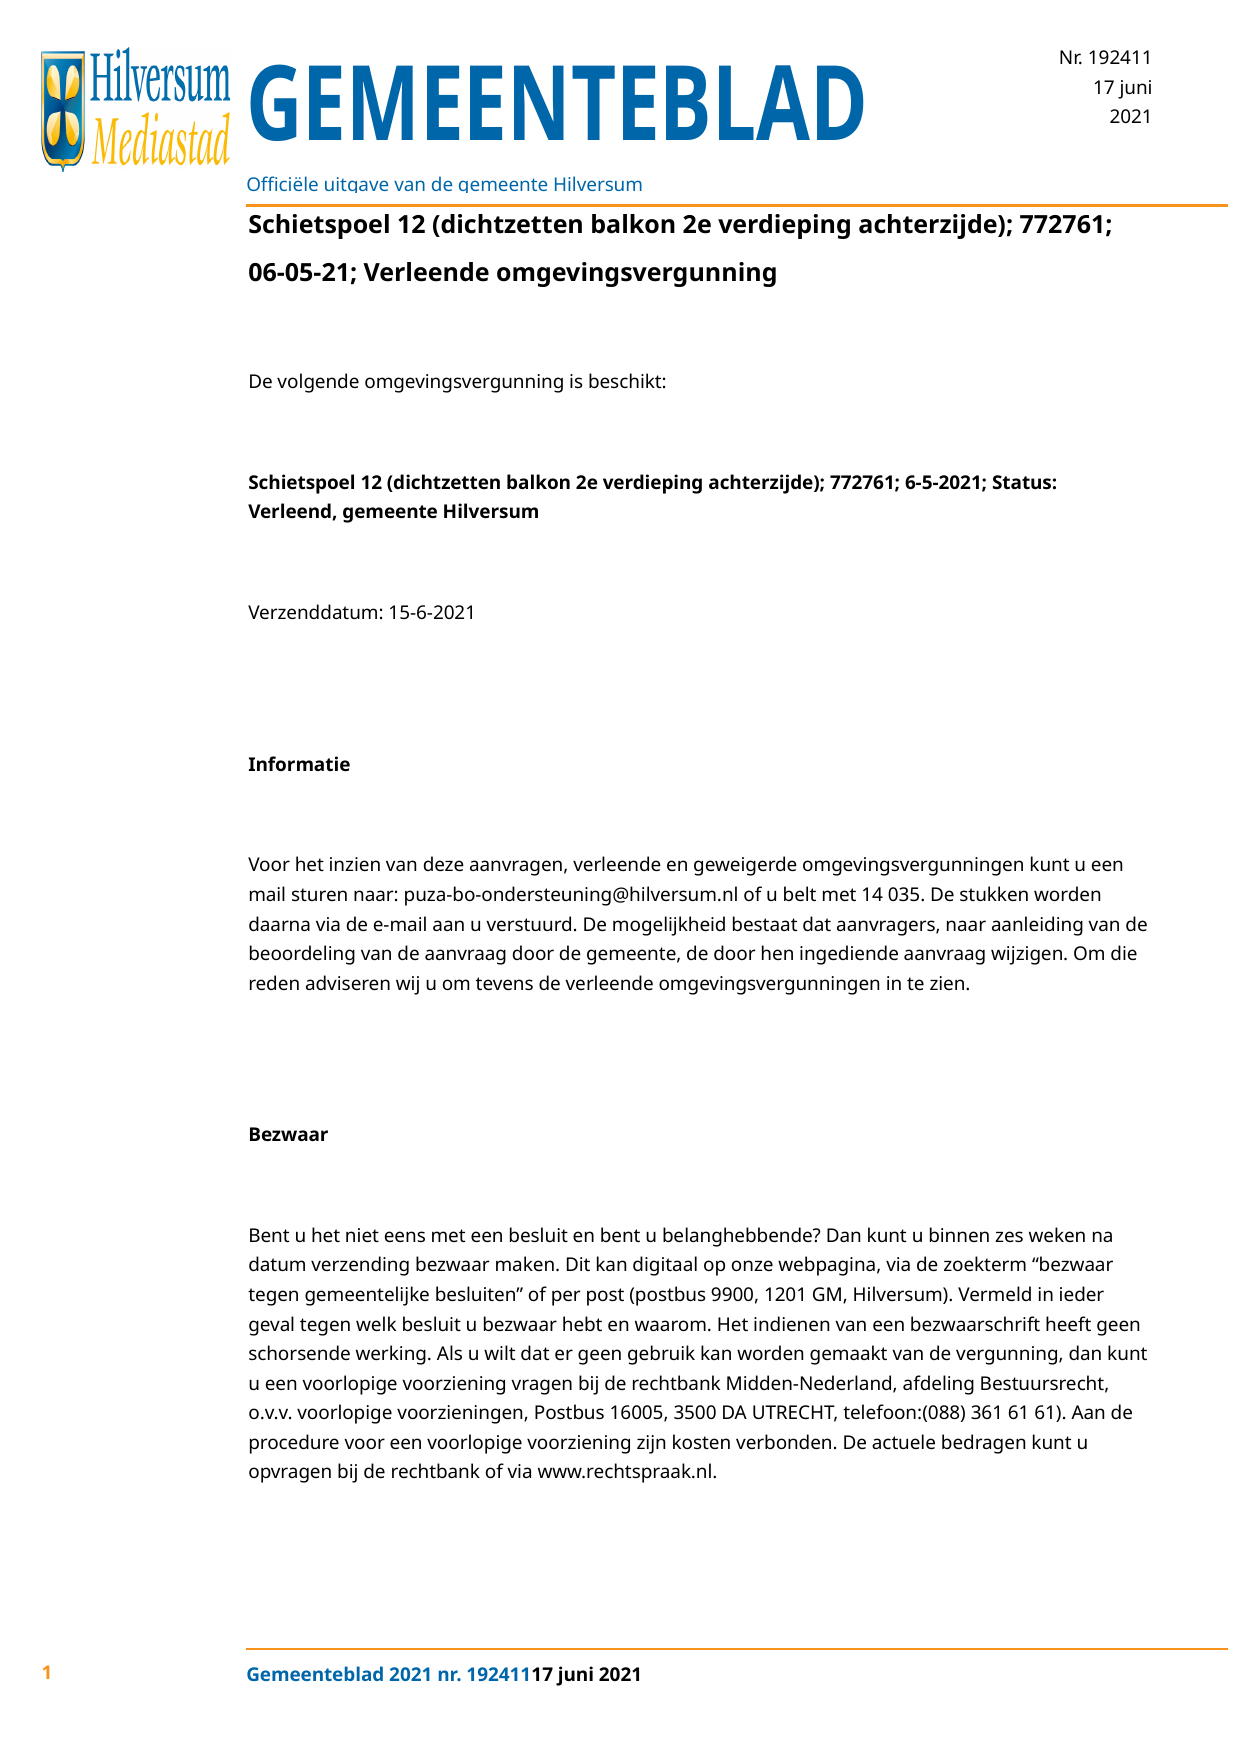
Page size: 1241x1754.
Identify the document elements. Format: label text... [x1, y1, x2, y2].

text Schietspoel 12 (dichtzetten balkon 2e verdieping achterzijde); 772761; 6-5-2021; Status: Verleend, gemeente Hilversum [248, 469, 1152, 524]
picture [41, 47, 231, 172]
text Schietspoel 12 (dichtzetten balkon 2e verdieping achterzijde); 772761; 06-05-21; Verleende omgevingsvergunning [248, 207, 1152, 288]
text Voor het inzien van deze aanvragen, verleende en geweigerde omgevingsvergunningen kunt u een mail sturen naar: puza-bo-ondersteuning@hilversum.nl of u belt met 14 035. De stukken worden daarna via de e-mail aan u verstuurd. De mogelijkheid bestaat dat aanvragers, naar aanleiding van de beoordeling van de aanvraag door de gemeente, de door hen ingediende aanvraag wijzigen. Om die reden adviseren wij u om tevens de verleende omgevingsvergunningen in te zien. [248, 852, 1152, 996]
text Bent u het niet eens met een besluit en bent u belanghebbende? Dan kunt u binnen zes weken na datum verzending bezwaar maken. Dit kan digitaal op onze webpagina, via de zoekterm “bezwaar tegen gemeentelijke besluiten” of per post (postbus 9900, 1201 GM, Hilversum). Vermeld in ieder geval tegen welk besluit u bezwaar hebt en waarom. Het indienen van een bezwaarschrift heeft geen schorsende werking. Als u wilt dat er geen gebruik kan worden gemaakt van de vergunning, dan kunt u een voorlopige voorziening vragen bij de rechtbank Midden-Nederland, afdeling Bestuursrecht, o.v.v. voorlopige voorzieningen, Postbus 16005, 3500 DA UTRECHT, telefoon:(088) 361 61 61). Aan de procedure voor een voorlopige voorziening zijn kosten verbonden. De actuele bedragen kunt u opvragen bij de rechtbank of via www.rechtspraak.nl. [248, 1222, 1152, 1484]
text Informatie [248, 751, 1152, 777]
text De volgende omgevingsvergunning is beschikt: [248, 368, 1152, 394]
text Verzenddatum: 15-6-2021 [248, 599, 1152, 625]
text Bezwaar [248, 1121, 1152, 1147]
